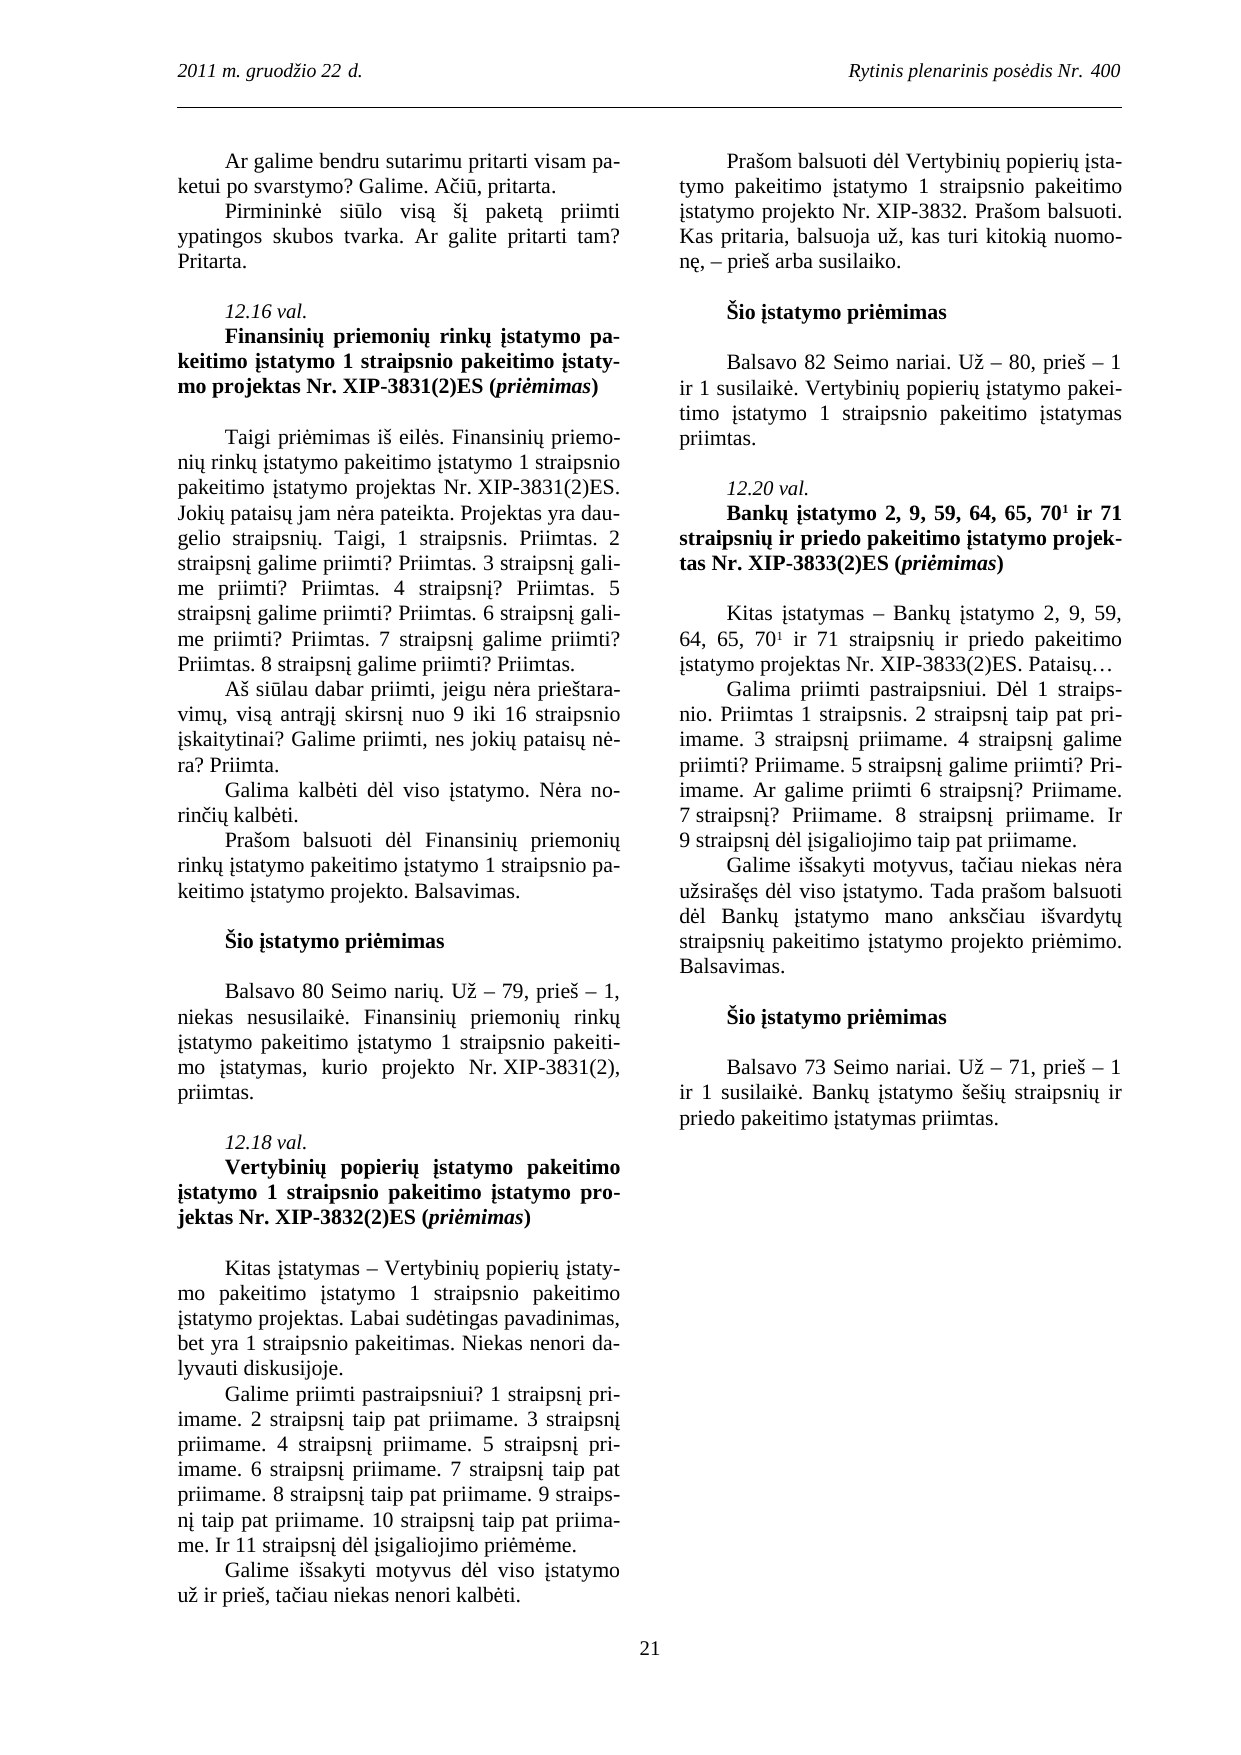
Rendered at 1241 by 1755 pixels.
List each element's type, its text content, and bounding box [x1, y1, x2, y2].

text Pir­mi­nin­kė siū­lo vi­są šį pa­ke­tą pri­im­ti ypatin­gos sku­bos tvar­ka. Ar ga­li­te pri­tar­ti tam? Pri­tar­ta. [177, 198, 620, 274]
text Bal­sa­vo 73 Sei­mo na­riai. Už – 71, prieš – 1 ir 1 su­si­lai­kė. Ban­kų įsta­ty­mo še­šių straips­nių ir prie­do pa­kei­ti­mo įsta­ty­mas pri­im­tas. [679, 1054, 1122, 1130]
text Aš siū­lau da­bar pri­im­ti, jei­gu nė­ra prieš­ta­ra­vi­mų, vi­są ant­rą­jį skir­snį nuo 9 iki 16 straips­nio įskai­ty­ti­nai? Ga­li­me pri­im­ti, nes jo­kių pa­tai­sų nė­ra? Pri­im­ta. [177, 676, 620, 777]
text 12.20 val. [726, 475, 1122, 499]
text Ga­li­ma kal­bė­ti dėl vi­so įsta­ty­mo. Nė­ra no­rin­čių kal­bė­ti. [177, 777, 620, 827]
text Ki­tas įsta­ty­mas – Ver­ty­bi­nių po­pie­rių įsta­ty­mo pa­kei­ti­mo įsta­ty­mo 1 straips­nio pa­kei­ti­mo įsta­ty­mo pro­jek­tas. La­bai su­dė­tin­gas pa­va­di­ni­mas, bet yra 1 straips­nio pa­kei­ti­mas. Nie­kas ne­no­ri da­ly­vau­ti dis­ku­si­jo­je. [177, 1254, 620, 1381]
text Šio įsta­ty­mo pri­ėmi­mas [679, 299, 1122, 324]
text Pra­šom bal­suo­ti dėl Fi­nan­si­nių prie­mo­nių rin­kų įsta­ty­mo pa­kei­ti­mo įsta­ty­mo 1 straips­nio pa­kei­ti­mo įsta­ty­mo pro­jek­to. Bal­sa­vi­mas. [177, 827, 620, 903]
text Ban­kų įsta­ty­mo 2, 9, 59, 64, 65, 701 ir 71 straips­nių ir prie­do pa­kei­ti­mo įsta­ty­mo pro­jek­tas Nr. XIP-3833(2)ES (pri­ėmi­mas) [679, 499, 1122, 575]
text Bal­sa­vo 82 Sei­mo na­riai. Už – 80, prieš – 1 ir 1 su­si­lai­kė. Ver­ty­bi­nių po­pie­rių įsta­ty­mo pa­kei­ti­mo įsta­ty­mo 1 straips­nio pa­kei­ti­mo įsta­ty­mas pri­im­tas. [679, 349, 1122, 450]
text Bal­sa­vo 80 Sei­mo na­rių. Už – 79, prieš – 1, nie­kas ne­su­si­lai­kė. Fi­nan­si­nių prie­mo­nių rin­kų įsta­ty­mo pa­kei­ti­mo įsta­ty­mo 1 straips­nio pa­kei­ti­mo įsta­ty­mas, ku­rio pro­jek­to Nr. XIP-3831(2), pri­im­tas. [177, 978, 620, 1104]
text Tai­gi pri­ėmi­mas iš ei­lės. Fi­nan­si­nių prie­mo­nių rin­kų įsta­ty­mo pa­kei­ti­mo įsta­ty­mo 1 straips­nio pa­kei­ti­mo įsta­ty­mo pro­jek­tas Nr. XIP-3831(2)ES. Jo­kių pa­tai­sų jam nė­ra pa­teik­ta. Pro­jek­tas yra dau­ge­lio straips­nių. Tai­gi, 1 straips­nis. Pri­im­tas. 2 straips­nį ga­li­me pri­im­ti? Pri­im­tas. 3 straips­nį ga­li­me pri­im­ti? Pri­im­tas. 4 straips­nį? Pri­im­tas. 5 straips­nį ga­li­me pri­im­ti? Pri­im­tas. 6 straips­nį ga­li­me pri­im­ti? Pri­im­tas. 7 straips­nį ga­li­me pri­im­ti? Pri­im­tas. 8 straips­nį ga­li­me pri­im­ti? Pri­im­tas. [177, 424, 620, 676]
text Ga­li­me pri­im­ti pa­straips­niui? 1 straips­nį pri­ima­me. 2 straips­nį taip pat pri­ima­me. 3 straips­nį pri­ima­me. 4 straips­nį pri­ima­me. 5 straips­nį pri­ima­me. 6 straips­nį pri­ima­me. 7 straips­nį taip pat pri­ima­me. 8 straips­nį taip pat pri­ima­me. 9 straips­nį taip pat pri­ima­me. 10 straips­nį taip pat pri­ima­me. Ir 11 straips­nį dėl įsi­ga­lio­ji­mo pri­ėmė­me. [177, 1381, 620, 1557]
text 12.16 val. [224, 299, 620, 323]
text Ga­li­me iš­sa­ky­ti mo­ty­vus dėl vi­so įsta­ty­mo už ir prieš, ta­čiau nie­kas ne­no­ri kal­bė­ti. [177, 1557, 620, 1607]
text Ar ga­li­me ben­dru su­ta­ri­mu pri­tar­ti vi­sam pa­ke­tui po svars­ty­mo? Ga­li­me. Ačiū, pri­tar­ta. [177, 148, 620, 198]
text Šio įsta­ty­mo pri­ėmi­mas [177, 928, 620, 953]
text Ga­li­me iš­sa­ky­ti mo­ty­vus, ta­čiau nie­kas nė­ra už­si­ra­šęs dėl vi­so įsta­ty­mo. Ta­da pra­šom bal­suo­ti dėl Ban­kų įsta­ty­mo ma­no anks­čiau iš­var­dy­tų strai­ps­nių pa­kei­ti­mo įsta­ty­mo pro­jek­to pri­ėmi­mo. Bal­sa­vi­mas. [679, 852, 1122, 978]
text Ver­ty­bi­nių po­pie­rių įsta­ty­mo pa­kei­ti­mo įsta­ty­mo 1 straips­nio pa­kei­ti­mo įsta­ty­mo pro­jek­tas Nr. XIP-3832(2)ES (pri­ėmi­mas) [177, 1154, 620, 1229]
text Pra­šom bal­suo­ti dėl Ver­ty­bi­nių po­pie­rių įsta­ty­mo pa­kei­ti­mo įsta­ty­mo 1 straips­nio pa­kei­ti­mo įsta­ty­mo pro­jek­to Nr. XIP-3832. Pra­šom bal­suo­ti. Kas pri­ta­ria, bal­suo­ja už, kas tu­ri ki­to­kią nuo­mo­nę, – prieš ar­ba su­si­lai­ko. [679, 148, 1122, 274]
text Ga­li­ma pri­im­ti pa­straips­niui. Dėl 1 straips­nio. Pri­im­tas 1 straips­nis. 2 straips­nį taip pat pri­ima­me. 3 straips­nį pri­ima­me. 4 straips­nį ga­li­me pri­im­ti? Pri­ima­me. 5 straips­nį ga­li­me pri­im­ti? Pri­ima­me. Ar ga­li­me pri­im­ti 6 straips­nį? Pri­ima­me. 7 straips­nį? Pri­ima­me. 8 straips­nį pri­ima­me. Ir 9 straips­nį dėl įsi­ga­lio­ji­mo taip pat pri­ima­me. [679, 676, 1122, 852]
text Šio įsta­ty­mo pri­ėmi­mas [679, 1004, 1122, 1029]
text Ki­tas įsta­ty­mas – Ban­kų įsta­ty­mo 2, 9, 59, 64, 65, 701 ir 71 straips­nių ir prie­do pa­kei­ti­mo įsta­ty­mo pro­jek­tas Nr. XIP-3833(2)ES. Pa­tai­sų… [679, 600, 1122, 676]
text 12.18 val. [224, 1130, 620, 1154]
text Fi­nan­si­nių prie­mo­nių rin­kų įsta­ty­mo pa­kei­ti­mo įsta­ty­mo 1 straips­nio pa­kei­ti­mo įsta­ty­mo pro­jek­tas Nr. XIP-3831(2)ES (pri­ėmi­mas) [177, 323, 620, 399]
